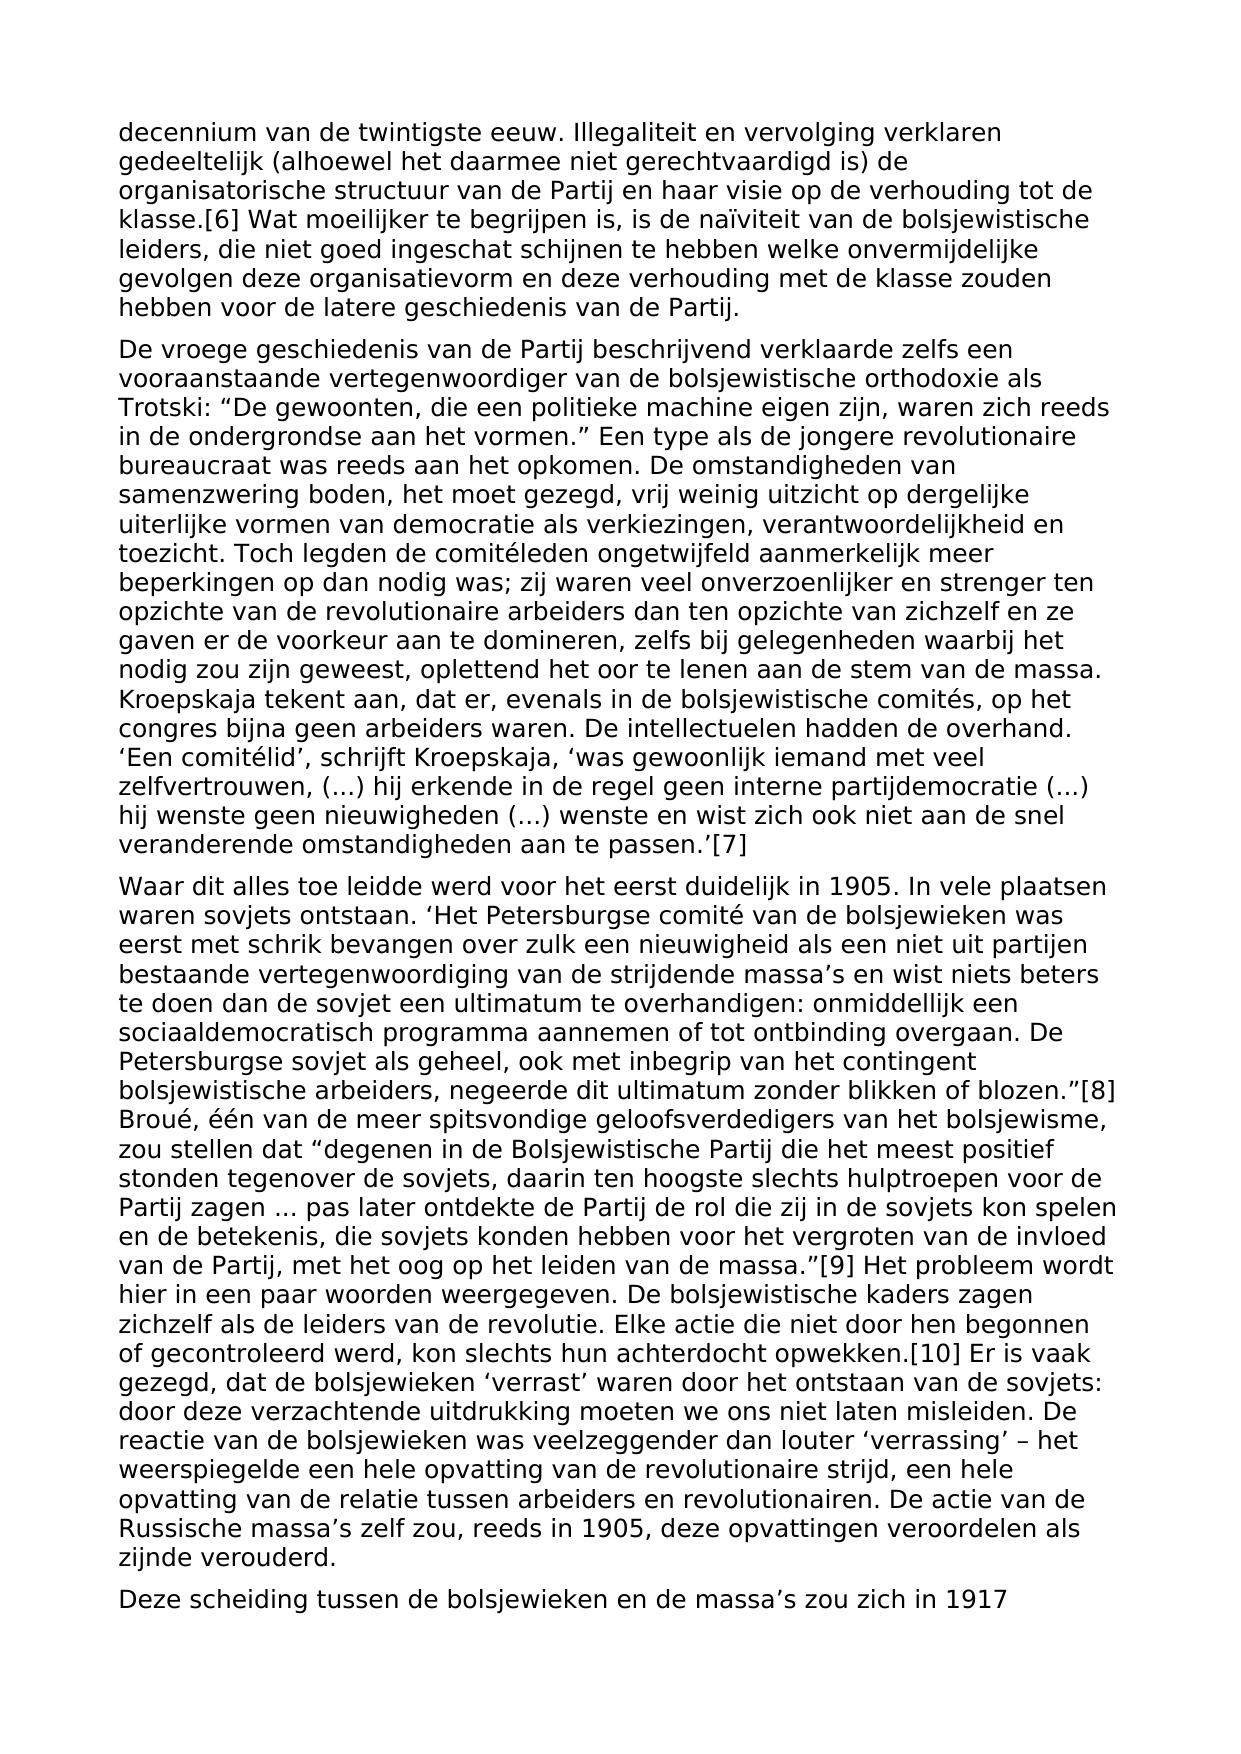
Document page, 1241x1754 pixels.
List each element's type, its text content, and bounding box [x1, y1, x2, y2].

text De vroege geschiedenis van de Partij beschrijvend verklaarde zelfs een vooraanstaande vertegenwoordiger van de bolsjewistische orthodoxie als Trotski: “De gewoonten, die een politieke machine eigen zijn, waren zich reeds in de ondergrondse aan het vormen.” Een type als de jongere revolutionaire bureaucraat was reeds aan het opkomen. De omstandigheden van samenzwering boden, het moet gezegd, vrij weinig uitzicht op dergelijke uiterlijke vormen van democratie als verkiezingen, verantwoordelijkheid en toezicht. Toch legden de comitéleden ongetwijfeld aanmerkelijk meer beperkingen op dan nodig was; zij waren veel onverzoenlijker en strenger ten opzichte van de revolutionaire arbeiders dan ten opzichte van zichzelf en ze gaven er de voorkeur aan te domineren, zelfs bij gelegenheden waarbij het nodig zou zijn geweest, oplettend het oor te lenen aan de stem van de massa. Kroepskaja tekent aan, dat er, evenals in de bolsjewistische comités, op het congres bijna geen arbeiders waren. De intellectuelen hadden de overhand. ‘Een comitélid’, schrijft Kroepskaja, ‘was gewoonlijk iemand met veel zelfvertrouwen, (...) hij erkende in de regel geen interne partijdemocratie (...) hij wenste geen nieuwigheden (...) wenste en wist zich ook niet aan de snel veranderende omstandigheden aan te passen.’[7] [118, 335, 1122, 860]
text Waar dit alles toe leidde werd voor het eerst duidelijk in 1905. In vele plaatsen waren sovjets ontstaan. ‘Het Petersburgse comité van de bolsjewieken was eerst met schrik bevangen over zulk een nieuwigheid als een niet uit partijen bestaande vertegenwoordiging van de strijdende massa’s en wist niets beters te doen dan de sovjet een ultimatum te overhandigen: onmiddellijk een sociaaldemocratisch programma aannemen of tot ontbinding overgaan. De Petersburgse sovjet als geheel, ook met inbegrip van het contingent bolsjewistische arbeiders, negeerde dit ultimatum zonder blikken of blozen.”[8] Broué, één van de meer spitsvondige geloofsverdedigers van het bolsjewisme, zou stellen dat “degenen in de Bolsjewistische Partij die het meest positief stonden tegenover de sovjets, daarin ten hoogste slechts hulptroepen voor de Partij zagen ... pas later ontdekte de Partij de rol die zij in de sovjets kon spelen en de betekenis, die sovjets konden hebben voor het vergroten van de invloed van de Partij, met het oog op het leiden van de massa.”[9] Het probleem wordt hier in een paar woorden weergegeven. De bolsjewistische kaders zagen zichzelf als de leiders van de revolutie. Elke actie die niet door hen begonnen of gecontroleerd werd, kon slechts hun achterdocht opwekken.[10] Er is vaak gezegd, dat de bolsjewieken ‘verrast’ waren door het ontstaan van de sovjets: door deze verzachtende uitdrukking moeten we ons niet laten misleiden. De reactie van de bolsjewieken was veelzeggender dan louter ‘verrassing’ – het weerspiegelde een hele opvatting van de revolutionaire strijd, een hele opvatting van de relatie tussen arbeiders en revolutionairen. De actie van de Russische massa’s zelf zou, reeds in 1905, deze opvattingen veroordelen als zijnde verouderd. [118, 872, 1122, 1572]
text Deze scheiding tussen de bolsjewieken en de massa’s zou zich in 1917 [118, 1585, 1122, 1614]
text decennium van de twintigste eeuw. Illegaliteit en vervolging verklaren gedeeltelijk (alhoewel het daarmee niet gerechtvaardigd is) de organisatorische structuur van de Partij en haar visie op de verhouding tot de klasse.[6] Wat moeilijker te begrijpen is, is de naïviteit van de bolsjewistische leiders, die niet goed ingeschat schijnen te hebben welke onvermijdelijke gevolgen deze organisatievorm en deze verhouding met de klasse zouden hebben voor de latere geschiedenis van de Partij. [118, 118, 1122, 322]
